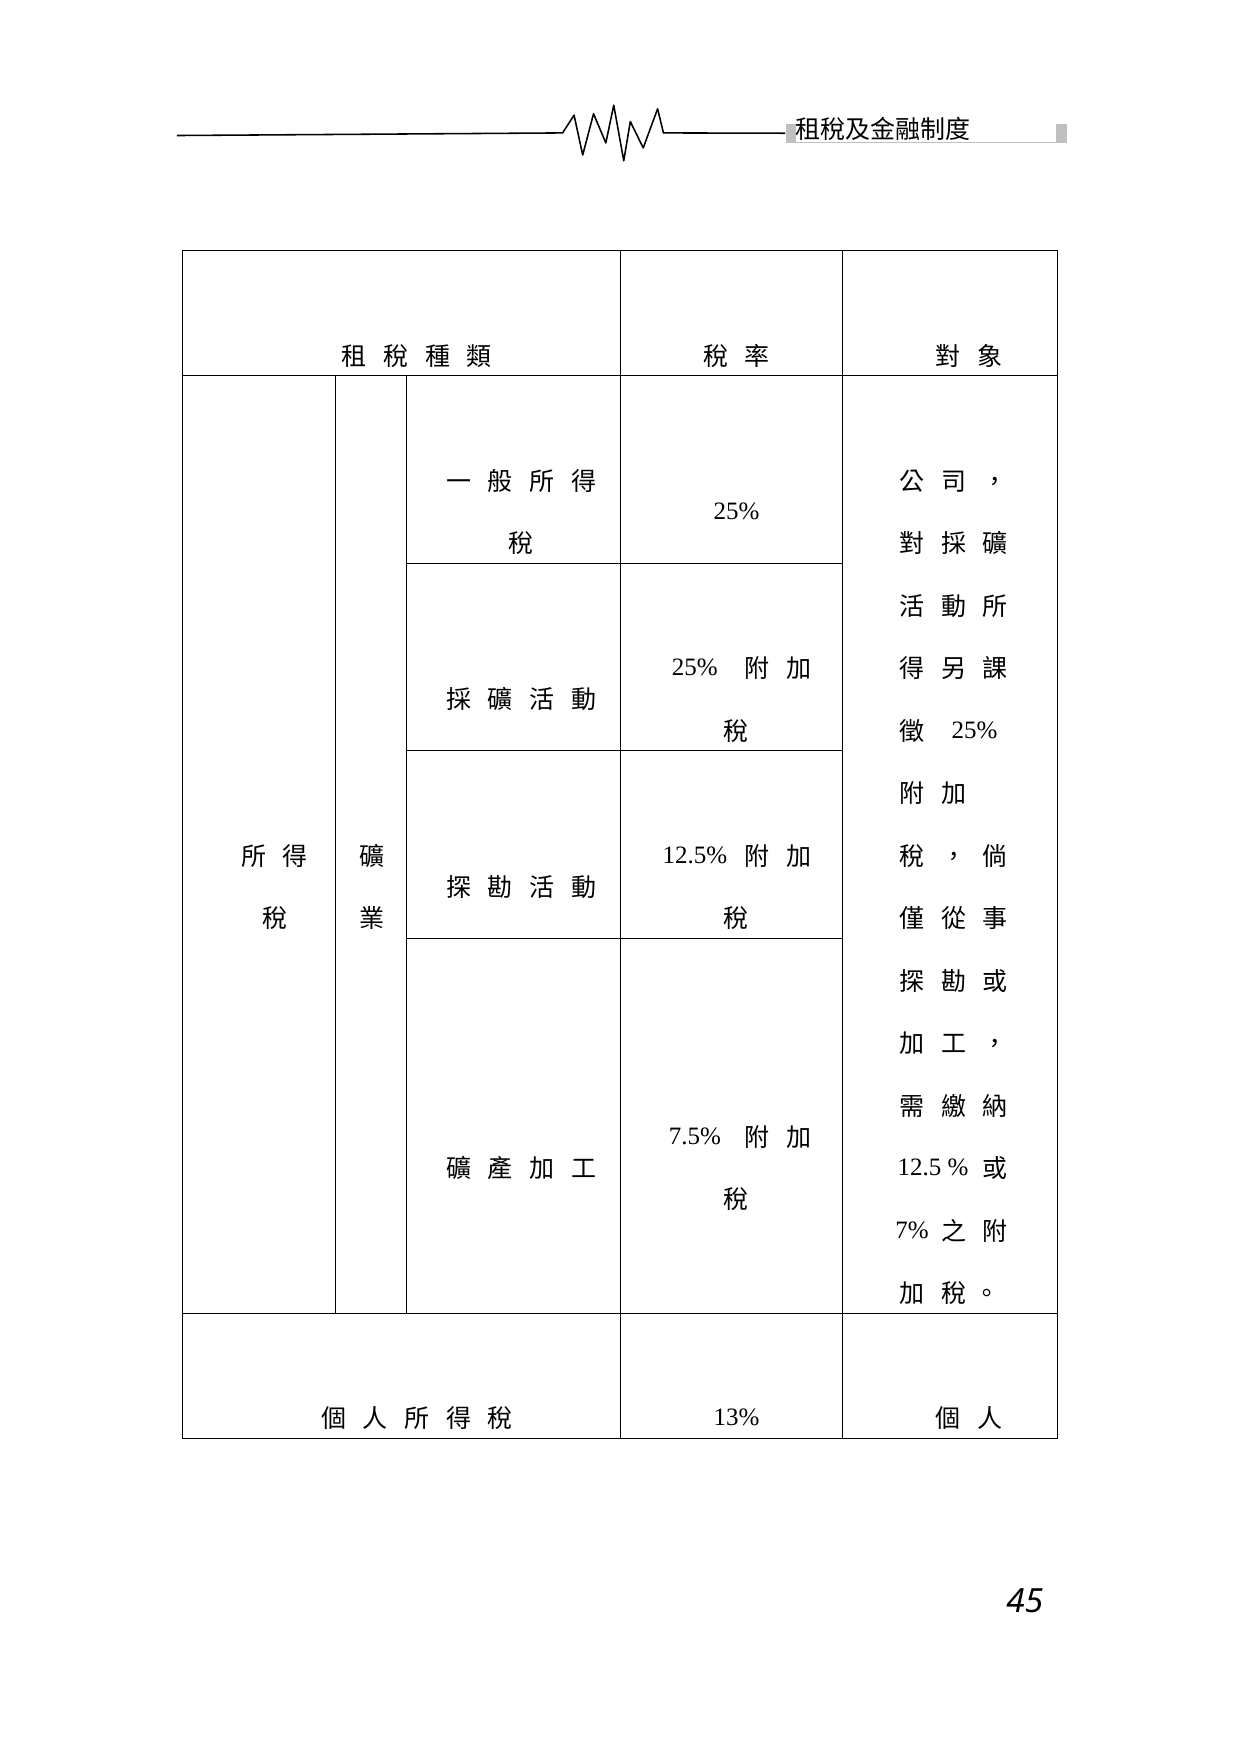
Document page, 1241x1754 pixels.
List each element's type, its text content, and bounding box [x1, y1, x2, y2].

table_header 對象 [843, 251, 1057, 375]
table_cell 探勘活動 [407, 751, 620, 938]
table_cell 採礦活動 [407, 564, 620, 750]
table_cell 所得稅 [183, 376, 335, 1313]
table_cell 公司，對採礦活動所得另課徵25%附加稅，倘僅從事探勘或加工，需繳納12.5 %或7%之附加稅。 [843, 376, 1057, 1313]
table_cell 個人 [843, 1314, 1057, 1438]
table_cell 礦產加工 [407, 939, 620, 1313]
table_cell 12.5%附加稅 [621, 751, 842, 938]
table_cell 一般所得稅 [407, 376, 620, 563]
table_header 租稅種類 [183, 251, 620, 375]
table_header 稅率 [621, 251, 842, 375]
table_cell 25% [621, 376, 842, 563]
table_cell 25%附加稅 [621, 564, 842, 750]
table_cell 7.5%附加稅 [621, 939, 842, 1313]
table_cell 13% [621, 1314, 842, 1438]
table_cell 個人所得稅 [183, 1314, 620, 1438]
table_cell 礦業 [336, 376, 406, 1313]
